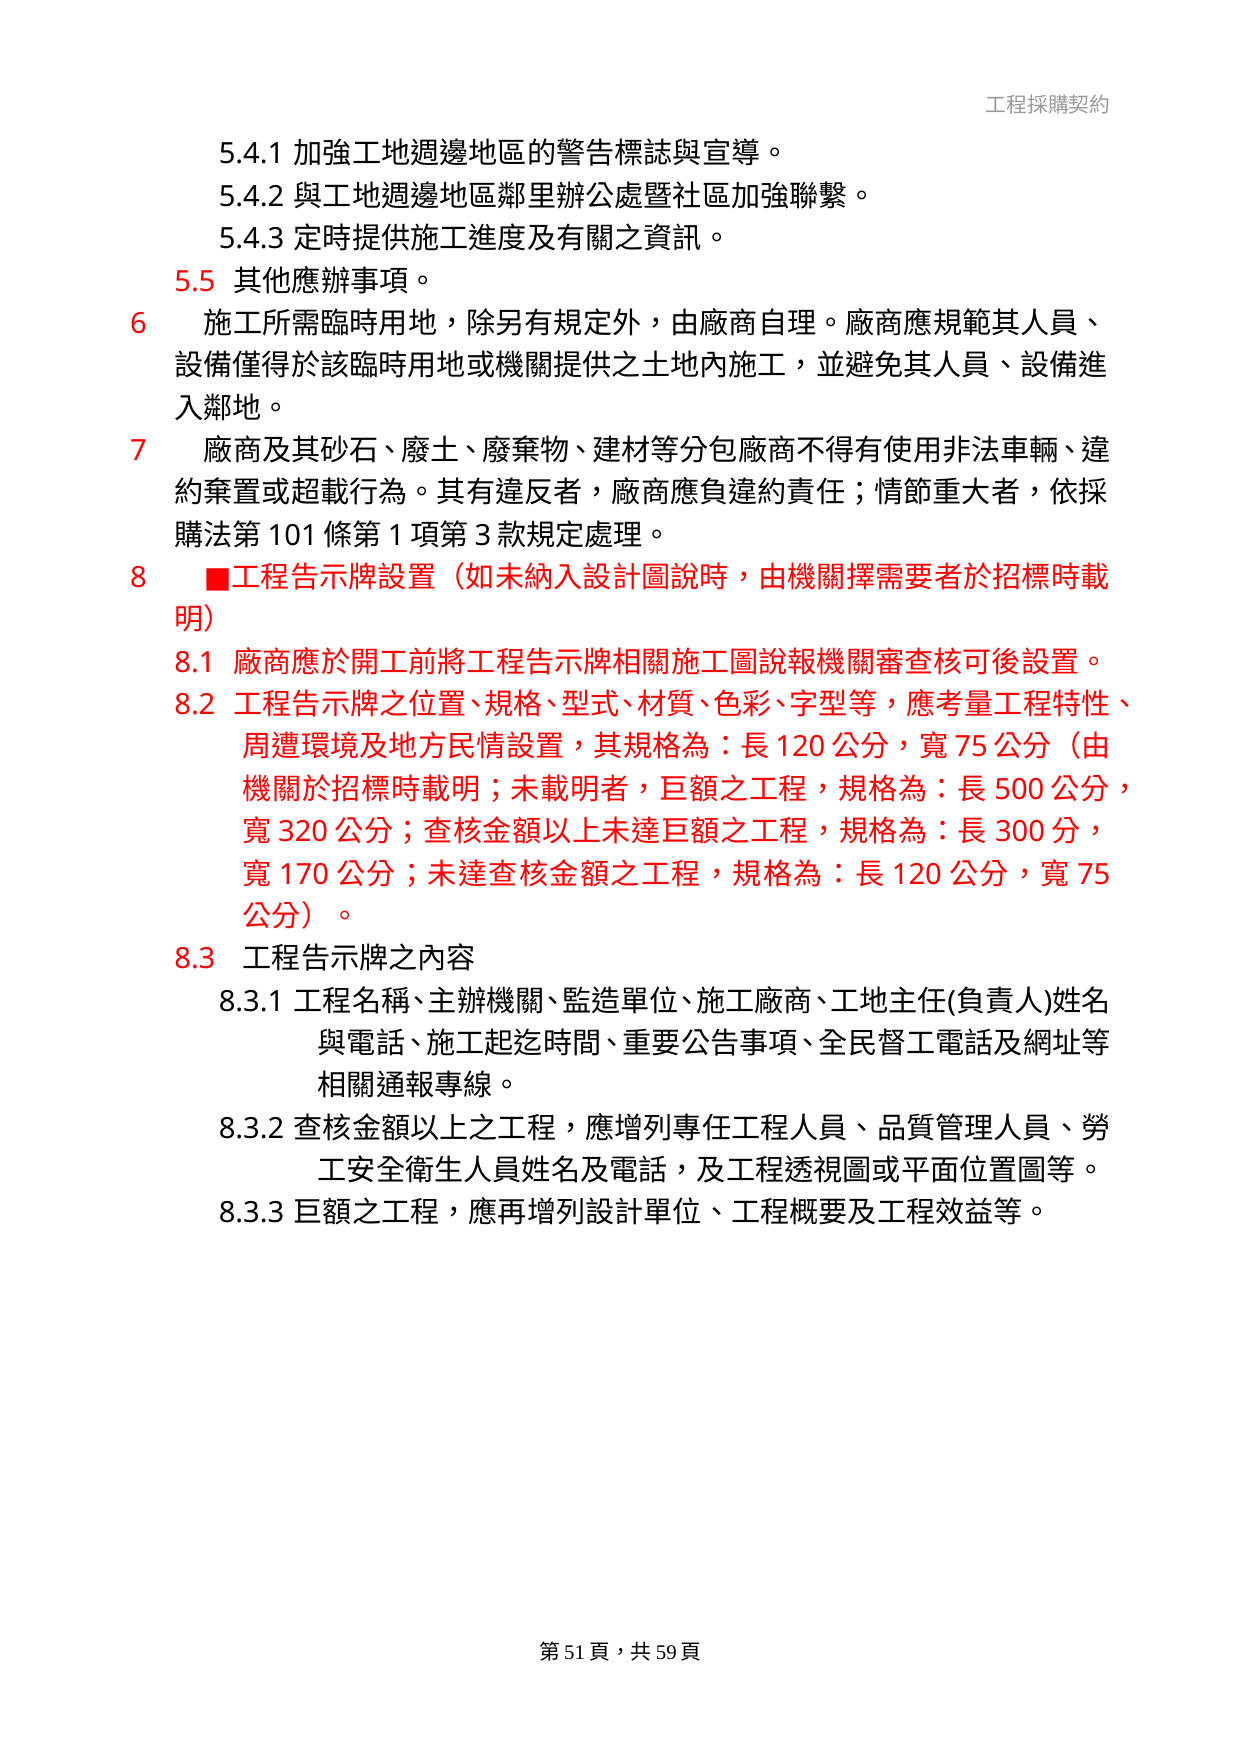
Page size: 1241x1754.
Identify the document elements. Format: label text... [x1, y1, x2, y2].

list 工程告示牌之內容 [174, 935, 1110, 977]
list 工程名稱、主辦機關、監造單位、施工廠商、工地主任(負責人)姓名與電話、施工起迄時間、重要公告事項、全民督工電話及網址等相關通報專線。 [218, 977, 1110, 1104]
list 定時提供施工進度及有關之資訊。 [218, 215, 1110, 257]
list 查核金額以上之工程，應增列專任工程人員、品質管理人員、勞工安全衛生人員姓名及電話，及工程透視圖或平面位置圖等。 [218, 1104, 1110, 1189]
list 巨額之工程，應再增列設計單位、工程概要及工程效益等。 [218, 1189, 1110, 1231]
list 與工地週邊地區鄰里辦公處暨社區加強聯繫。 [218, 172, 1110, 215]
list 工程告示牌之位置、規格、型式、材質、色彩、字型等，應考量工程特性、周遭環境及地方民情設置，其規格為：長120公分，寬75公分（由機關於招標時載明；未載明者，巨額之工程，規格為：長500公分，寬320公分；查核金額以上未達巨額之工程，規格為：長300分，寬170公分；未達查核金額之工程，規格為：長120公分，寬75公分）。 [174, 681, 1110, 935]
list 施工所需臨時用地，除另有規定外，由廠商自理。廠商應規範其人員、設備僅得於該臨時用地或機關提供之土地內施工，並避免其人員、設備進入鄰地。 [130, 299, 1110, 426]
list 廠商及其砂石、廢土、廢棄物、建材等分包廠商不得有使用非法車輛、違約棄置或超載行為。其有違反者，廠商應負違約責任；情節重大者，依採購法第101條第1項第3款規定處理。 [130, 426, 1110, 553]
list ■工程告示牌設置（如未納入設計圖說時，由機關擇需要者於招標時載明） [130, 553, 1110, 638]
list 加強工地週邊地區的警告標誌與宣導。 [218, 130, 1110, 172]
list 廠商應於開工前將工程告示牌相關施工圖說報機關審查核可後設置。 [174, 638, 1110, 681]
list 其他應辦事項。 [174, 257, 1110, 299]
